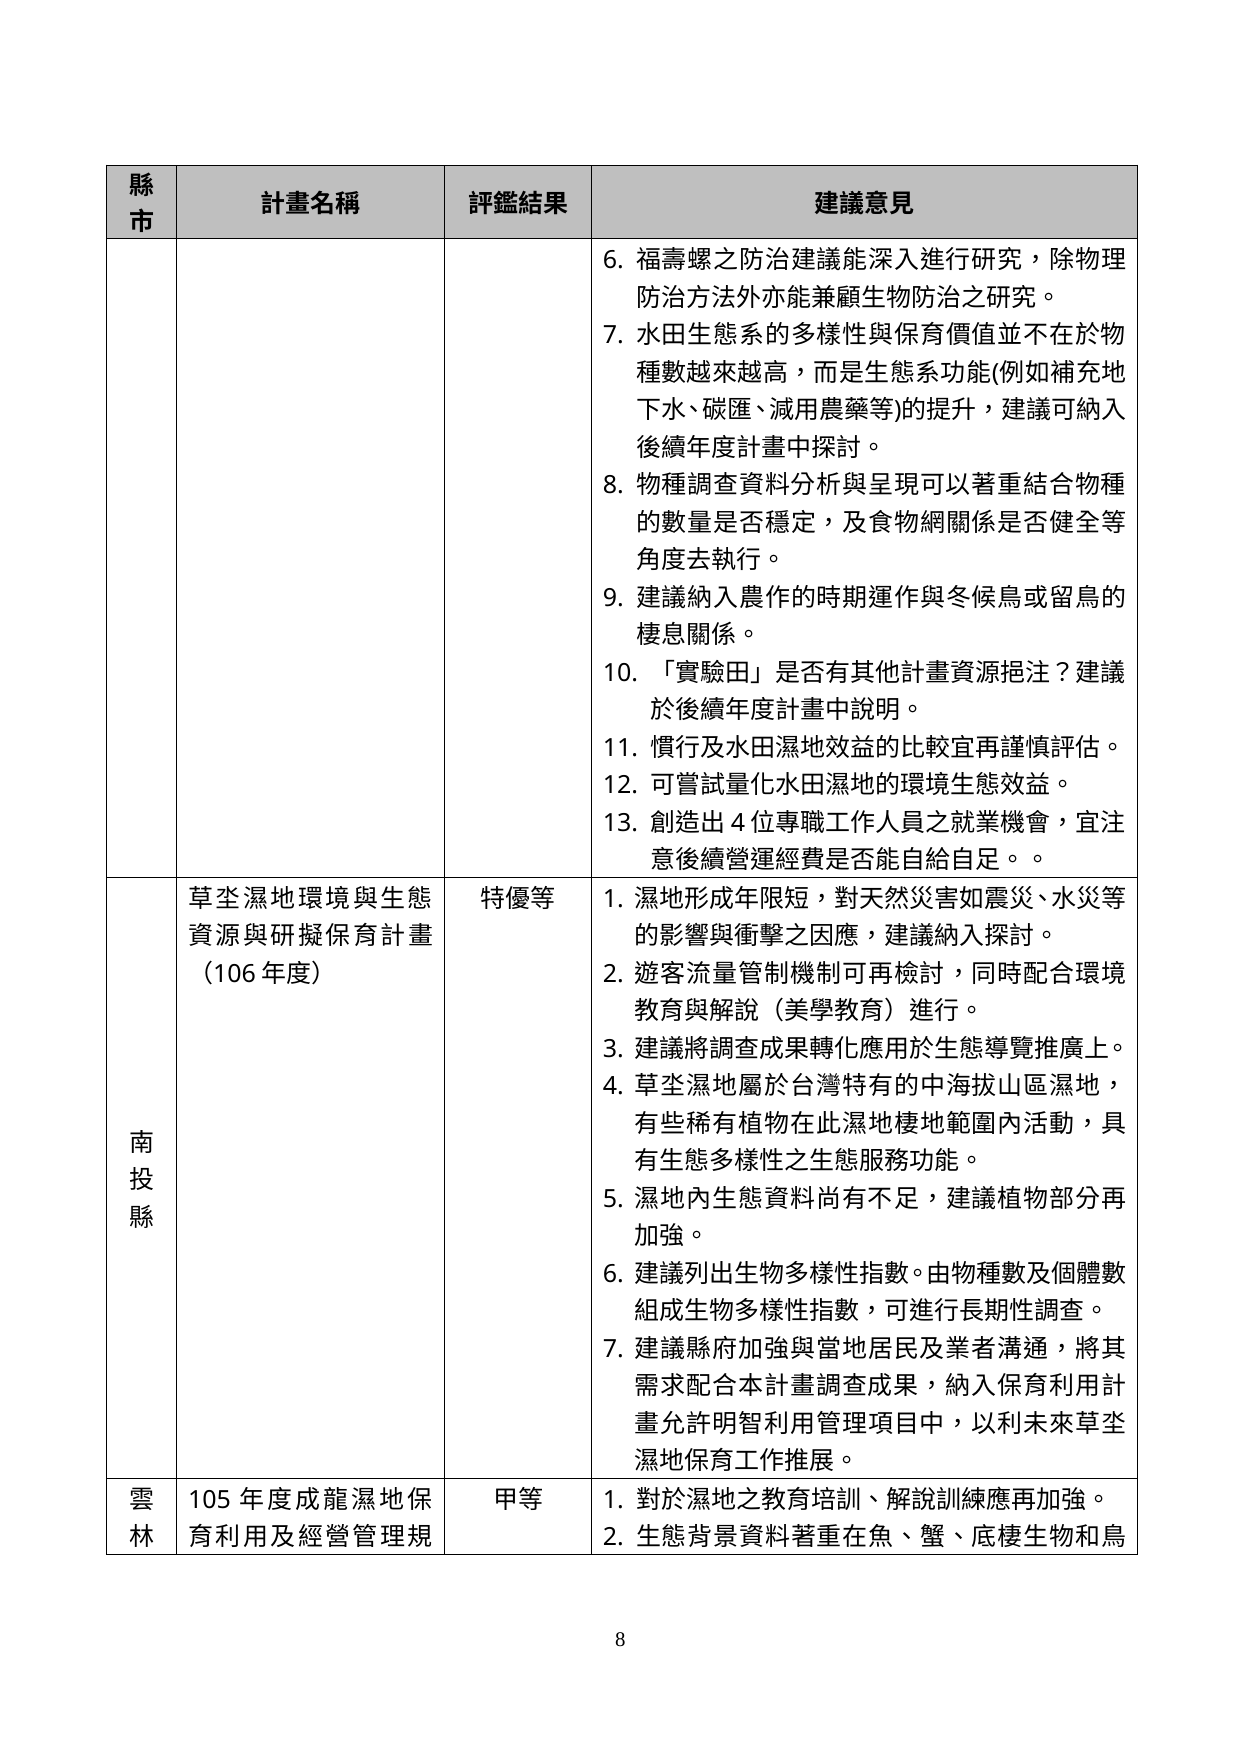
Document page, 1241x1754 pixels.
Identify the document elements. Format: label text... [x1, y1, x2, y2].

table_cell 雲林 [107, 1479, 176, 1554]
table_cell 特優等 [445, 878, 591, 1478]
table_cell 草坔濕地環境與生態資源與研擬保育計畫（106年度） [177, 878, 444, 1478]
table_cell 濕地形成年限短，對天然災害如震災、水災等的影響與衝擊之因應，建議納入探討。 遊客流量管制機制可再檢討，同時配合環境教育與解說（美學教育）進行。 建議將調查成果轉化應用於生態導覽推廣上。 草坔濕地屬於台灣特有的中海拔山區濕地，有些稀有植物在此濕地棲地範圍內活動，具有生態多樣性之生態服務功能。 濕地內生態資料尚有不足，建議植物部分再加強。 建議列出生物多樣性指數。由物種數及個體數組成生物多樣性指數，可進行長期性調查。 建議縣府加強與當地居民及業者溝通，將其需求配合本計畫調查成果，納入保育利用計畫允許明智利用管理項目中，以利未來草坔濕地保育工作推展。 [592, 878, 1137, 1478]
table_cell [107, 239, 176, 877]
table_cell 105年度成龍濕地保育利用及經營管理規 [177, 1479, 444, 1554]
table_cell [177, 239, 444, 877]
table_header 縣市 [107, 166, 176, 238]
table_header 建議意見 [592, 166, 1137, 238]
table_cell 本計畫自102年開始執行，參與合作推廣之農民106年度共20戶面積12.5公頃，透過農民共學課程讓推廣生態農法，友善水田濕地，田間生物數量相較於往年調查結果，均有明顯增加，並持續開發米產品向大眾推廣。 建議進一步以分析生態系食物鏈結構方式，累積生態資料及其生態功能。 舉辦活動所產生的效益與價值，可以再思考如何呈現、評估與深化。另活動結束後的延續機制？可納入後續計畫中探討。 建議納入水田的永續利用模式建議。 建議可進行水田濕地在施行生態營造前後之變化調查，特別是土壤特性及底棲昆蟲和藻類相變化，若能予以調查，對於生態環境復育會是很重要的指標資料。 福壽螺之防治建議能深入進行研究，除物理防治方法外亦能兼顧生物防治之研究。 水田生態系的多樣性與保育價值並不在於物種數越來越高，而是生態系功能(例如補充地下水、碳匯、減用農藥等)的提升，建議可納入後續年度計畫中探討。 物種調查資料分析與呈現可以著重結合物種的數量是否穩定，及食物網關係是否健全等角度去執行。 建議納入農作的時期運作與冬候鳥或留鳥的棲息關係。 「實驗田」是否有其他計畫資源挹注？建議於後續年度計畫中說明。 慣行及水田濕地效益的比較宜再謹慎評估。 可嘗試量化水田濕地的環境生態效益。 創造出4位專職工作人員之就業機會，宜注意後續營運經費是否能自給自足。。 [592, 239, 1137, 877]
table_cell [445, 239, 591, 877]
table_header 計畫名稱 [177, 166, 444, 238]
table_cell 南投縣 [107, 878, 176, 1478]
table_cell 甲等 [445, 1479, 591, 1554]
table_header 評鑑結果 [445, 166, 591, 238]
table_cell 對於濕地之教育培訓、解說訓練應再加強。 生態背景資料著重在魚、蟹、底棲生物和鳥類，建議植物調查。 有關社區營造方面的工作項目之設計及執行方式，建議再深入研議具體執行方式。 應利用環境監測及動物植物監測資料，更進一步分析本濕地生態系之食物鏈結構及其可提供的各種功能。 監測結果如何運用在濕地保育工作上，可在後續計畫中說明。 建議針對在地社群經營管理所面對的課題研提策略。另106年度水質監測培訓的後續操作及推動方式，宜有具體規劃。 本計畫辦理推廣、訓練及教育情形之執行成效，可以加強說明與呈現。 生物調查名錄與計畫內文中生物分布圖有落差，建議再予釐清。 建議加強硝酸鹽與生化需氧量與物種多樣性的關連性。 成龍濕地已有多年的生態監測，建議研提劃設為地方級濕地的亮點(Hot Spot)。 土壤成分分析顯示NO3-與COD值與底棲動物的歧異度（Diversity）及物種豐富度（Species Richness）呈正相關，是否為資料數不足所致，建議再予釐清。 硝酸鹽氮、化學需氧量COD兩項與種歧異度和物種豐富度有正相關，建議進一步分析釐清。另建議水質項目加入生態需氧量BOD進行探討。 舉辦活動(例如:培訓)所產生的效益價值，可以再思考如何顯現、評估與深化，並加入後續延伸機制。 建議與地方社區/社群有更多的互動與理解，以真實掌握發展的課題及突破策略，創造多方的更大價值。 較缺乏對成龍濕地整體目標與願景的描繪。建議納入本濕地保育利用以及經營管理方向與對策。 建請縣府確實督導計畫辦理時程。 [592, 1479, 1137, 1554]
